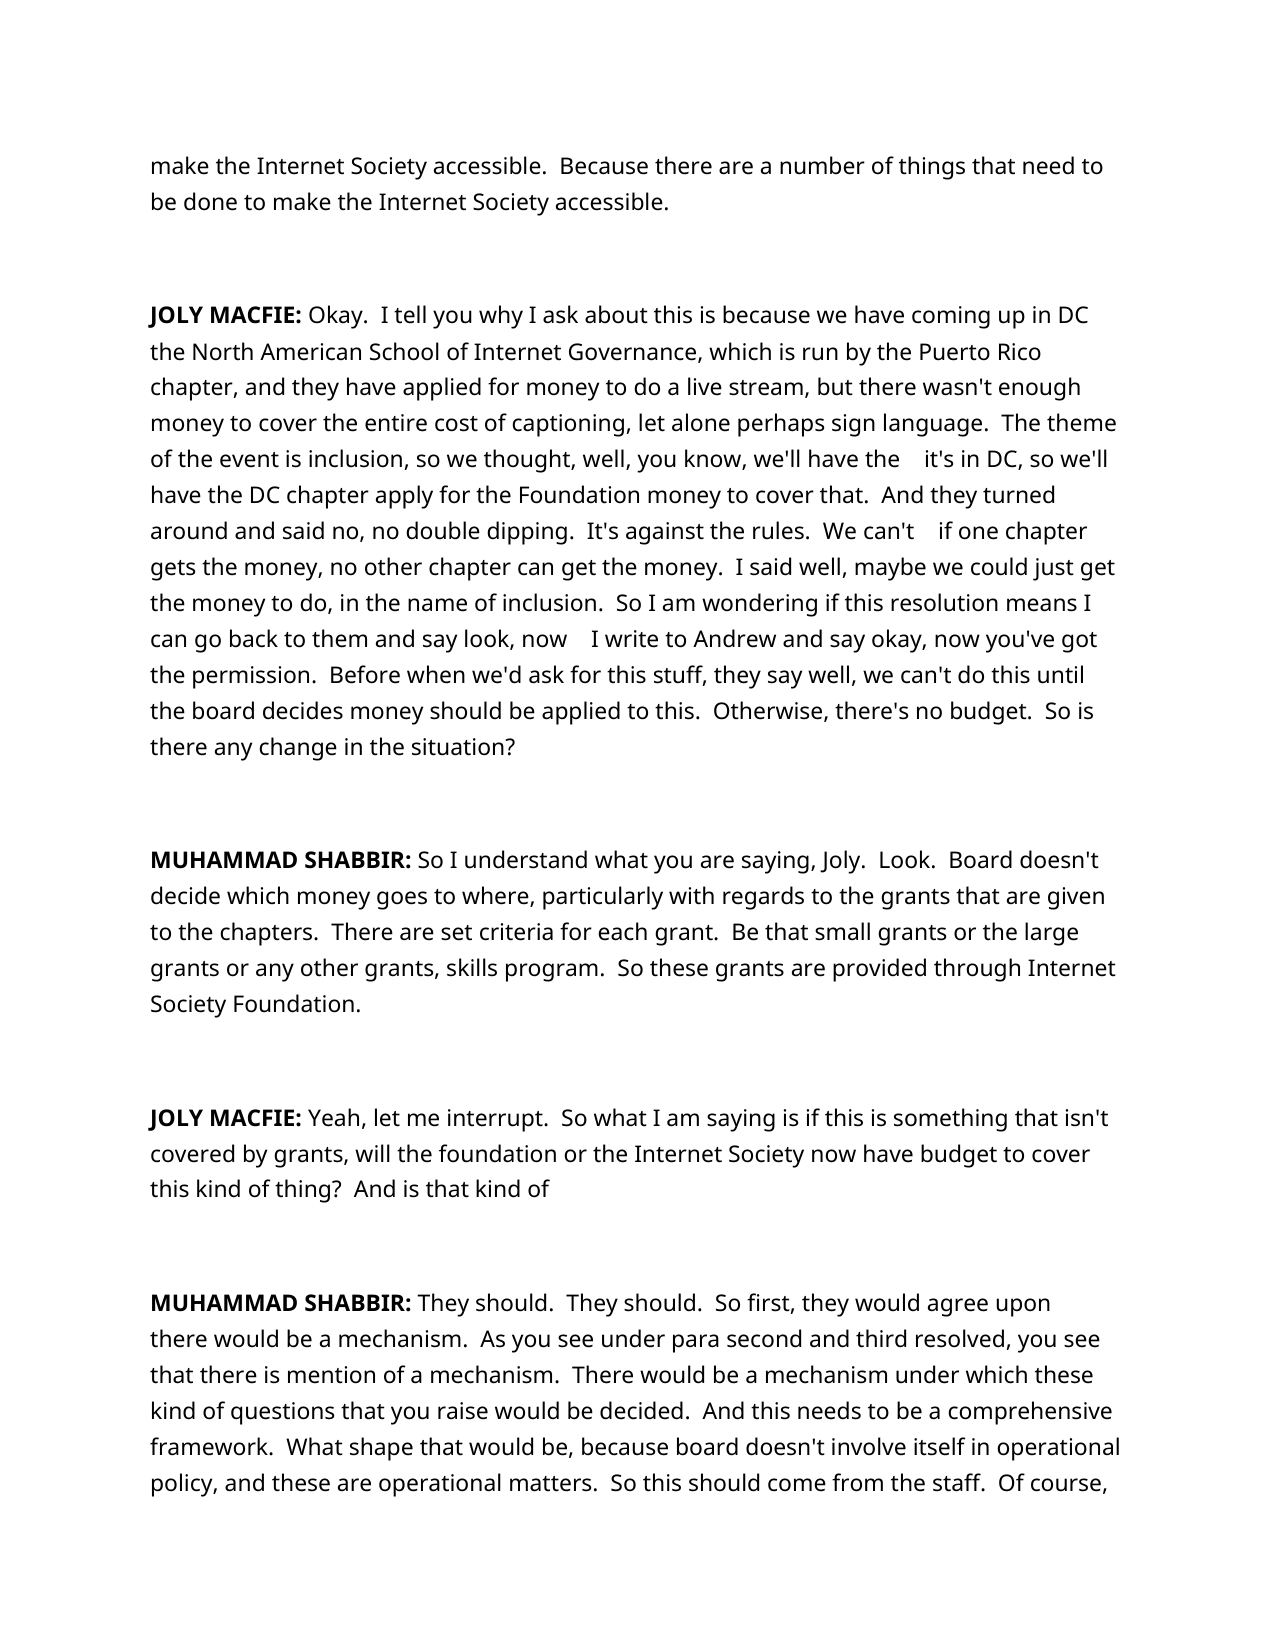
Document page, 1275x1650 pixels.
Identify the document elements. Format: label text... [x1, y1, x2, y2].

text JOLY MACFIE: Yeah, let me interrupt. So what I am saying is if this is something that isn't covered by grants, will the foundation or the Internet Society now have budget to cover this kind of thing? And is that kind of [150, 1102, 1125, 1205]
text JOLY MACFIE: Okay. I tell you why I ask about this is because we have coming up in DC the North American School of Internet Governance, which is run by the Puerto Rico chapter, and they have applied for money to do a live stream, but there wasn't enough money to cover the entire cost of captioning, let alone perhaps sign language. The theme of the event is inclusion, so we thought, well, you know, we'll have the it's in DC, so we'll have the DC chapter apply for the Foundation money to cover that. And they turned around and said no, no double dipping. It's against the rules. We can't if one chapter gets the money, no other chapter can get the money. I said well, maybe we could just get the money to do, in the name of inclusion. So I am wondering if this resolution means I can go back to them and say look, now I write to Andrew and say okay, now you've got the permission. Before when we'd ask for this stuff, they say well, we can't do this until the board decides money should be applied to this. Otherwise, there's no budget. So is there any change in the situation? [150, 299, 1125, 762]
text MUHAMMAD SHABBIR: So I understand what you are saying, Joly. Look. Board doesn't decide which money goes to where, particularly with regards to the grants that are given to the chapters. There are set criteria for each grant. Be that small grants or the large grants or any other grants, skills program. So these grants are provided through Internet Society Foundation. [150, 844, 1125, 1019]
text make the Internet Society accessible. Because there are a number of things that need to be done to make the Internet Society accessible. [150, 150, 1125, 217]
text MUHAMMAD SHABBIR: They should. They should. So first, they would agree upon there would be a mechanism. As you see under para second and third resolved, you see that there is mention of a mechanism. There would be a mechanism under which these kind of questions that you raise would be decided. And this needs to be a comprehensive framework. What shape that would be, because board doesn't involve itself in operational policy, and these are operational matters. So this should come from the staff. Of course, [150, 1287, 1125, 1498]
